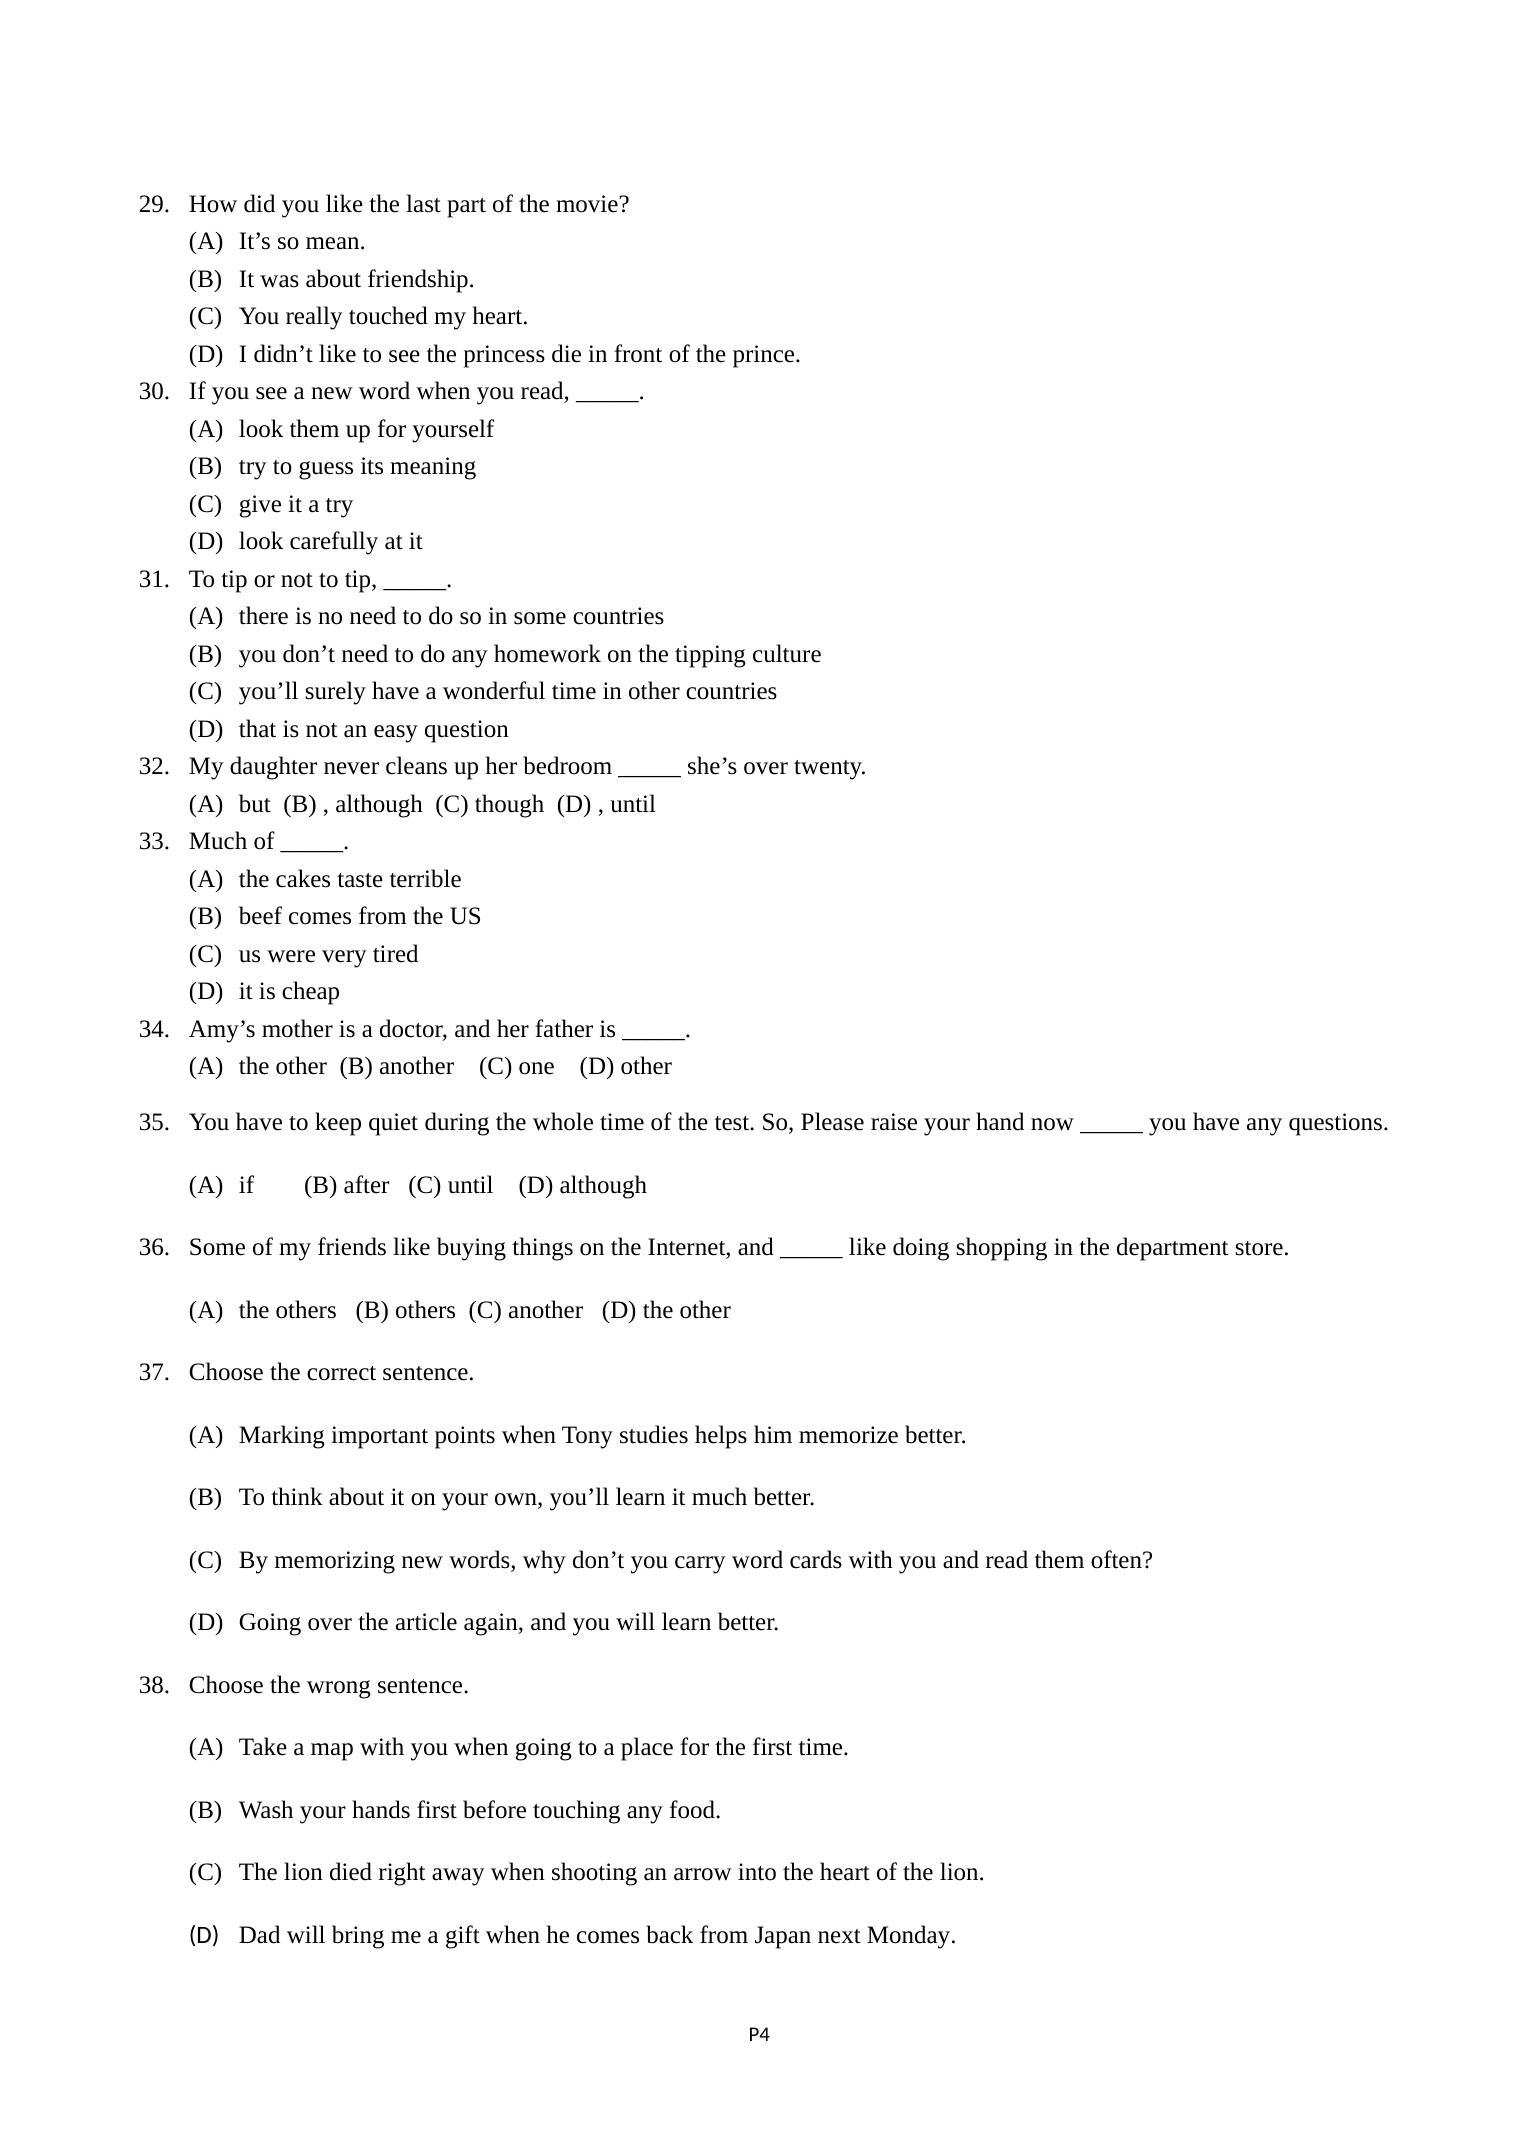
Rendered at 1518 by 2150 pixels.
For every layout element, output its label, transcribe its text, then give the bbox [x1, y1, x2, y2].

list give it a try [189, 480, 1429, 517]
list To think about it on your own, you’ll learn it much better. [189, 1455, 1429, 1517]
list the cakes taste terrible [189, 855, 1429, 892]
list To tip or not to tip, _____. [139, 555, 1429, 592]
list It’s so mean. [189, 217, 1429, 255]
list I didn’t like to see the princess die in front of the prince. [189, 330, 1429, 367]
list You really touched my heart. [189, 292, 1429, 330]
list My daughter never cleans up her bedroom _____ she’s over twenty. [139, 742, 1429, 780]
list try to guess its meaning [189, 442, 1429, 480]
list Marking important points when Tony studies helps him memorize better. [189, 1392, 1429, 1455]
list If you see a new word when you read, _____. [139, 367, 1429, 405]
list if (B) after (C) until (D) although [189, 1142, 1429, 1205]
list beef comes from the US [189, 892, 1429, 930]
list How did you like the last part of the movie? [139, 180, 1429, 217]
list Choose the wrong sentence. [139, 1642, 1429, 1705]
list look them up for yourself [189, 405, 1429, 442]
list the others (B) others (C) another (D) the other [189, 1267, 1429, 1330]
list you don’t need to do any homework on the tipping culture [189, 630, 1429, 667]
list there is no need to do so in some countries [189, 592, 1429, 630]
list that is not an easy question [189, 705, 1429, 742]
list It was about friendship. [189, 255, 1429, 292]
list You have to keep quiet during the whole time of the test. So, Please raise your hand now _____ you have any questions. [139, 1080, 1429, 1142]
list Amy’s mother is a doctor, and her father is _____. [139, 1005, 1429, 1042]
list Wash your hands first before touching any food. [189, 1767, 1429, 1830]
list Take a map with you when going to a place for the first time. [189, 1705, 1429, 1767]
list but (B) , although (C) though (D) , until [189, 780, 1429, 817]
list Much of _____. [139, 817, 1429, 855]
list By memorizing new words, why don’t you carry word cards with you and read them often? [189, 1517, 1429, 1580]
list Going over the article again, and you will learn better. [189, 1580, 1429, 1642]
list Dad will bring me a gift when he comes back from Japan next Monday. [189, 1892, 1429, 1955]
list you’ll surely have a wonderful time in other countries [189, 667, 1429, 705]
list us were very tired [189, 930, 1429, 967]
list look carefully at it [189, 517, 1429, 555]
list Choose the correct sentence. [139, 1330, 1429, 1392]
list it is cheap [189, 967, 1429, 1005]
list Some of my friends like buying things on the Internet, and _____ like doing shopping in the department store. [139, 1205, 1429, 1267]
list the other (B) another (C) one (D) other [189, 1042, 1429, 1080]
list The lion died right away when shooting an arrow into the heart of the lion. [189, 1830, 1429, 1892]
